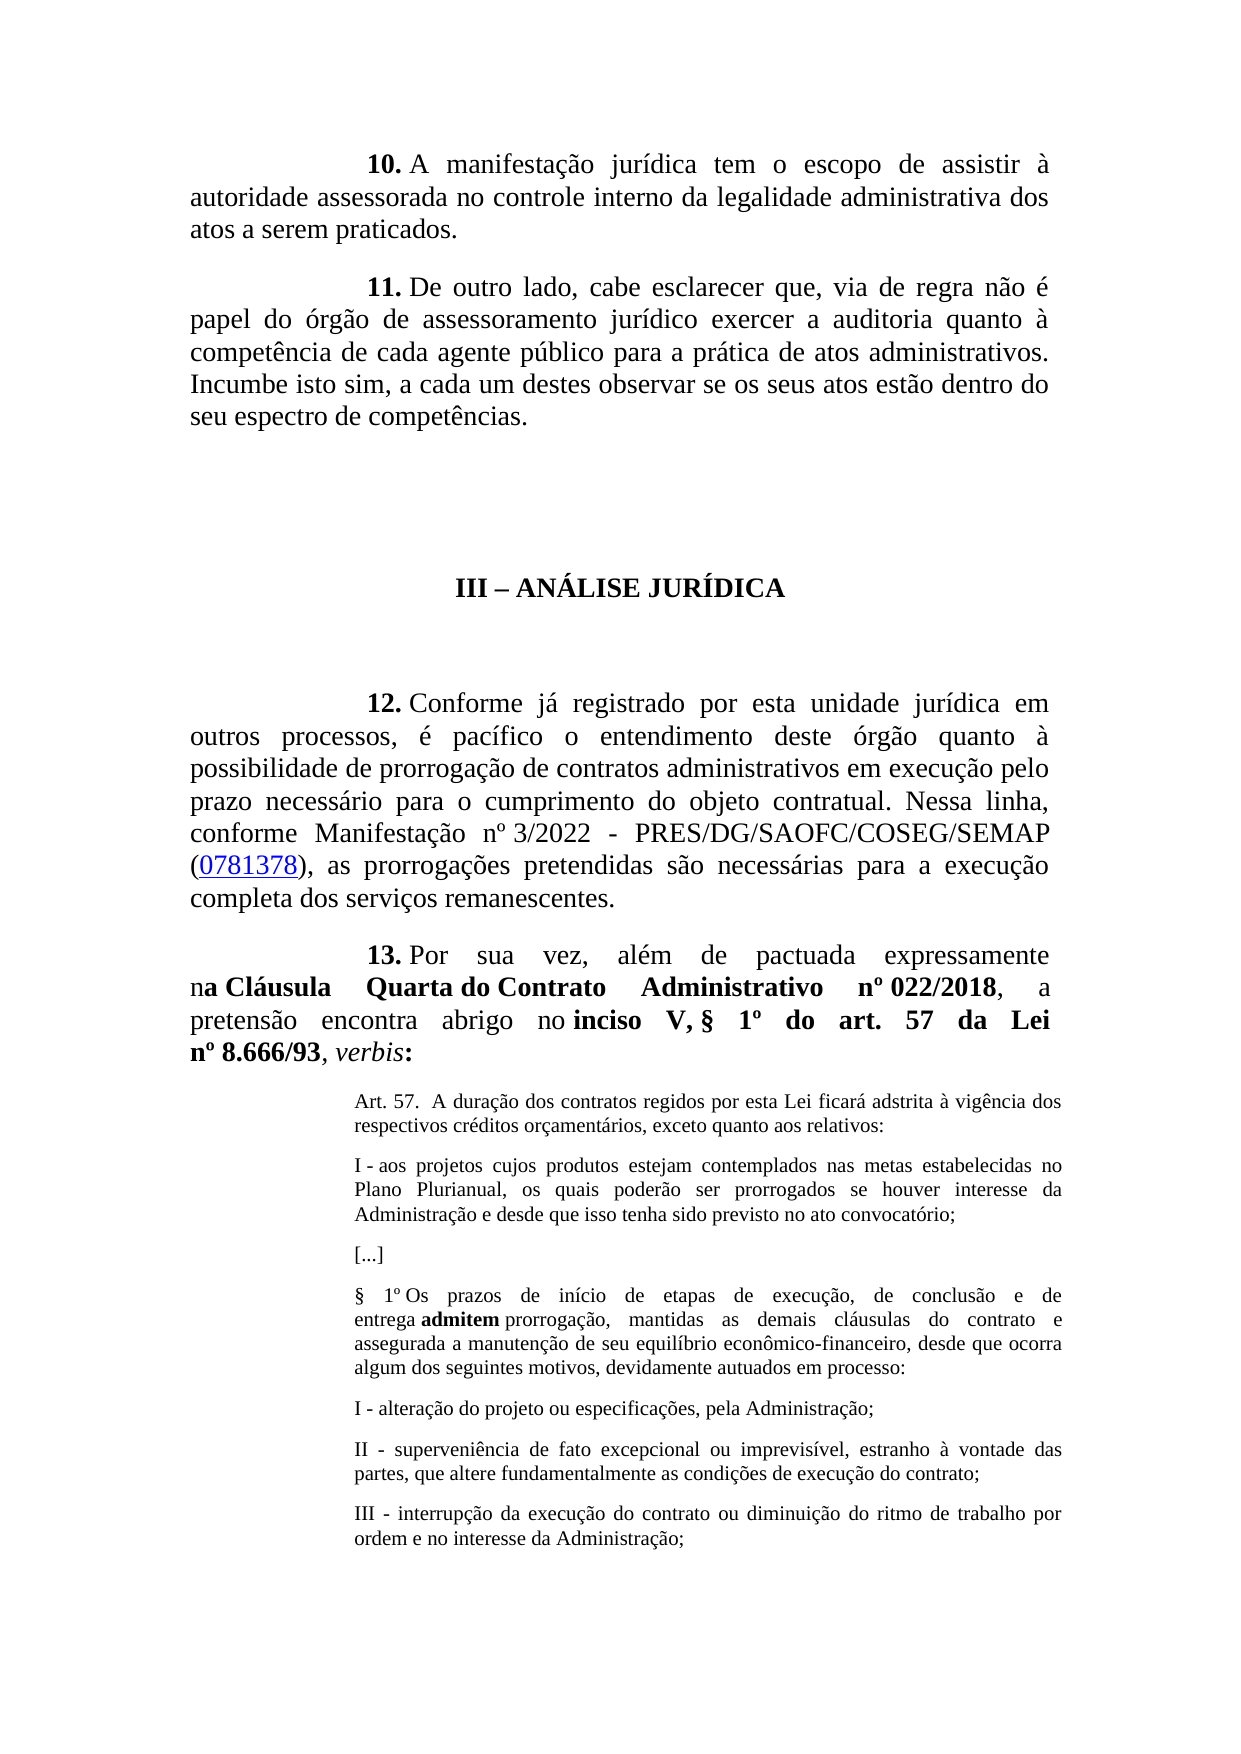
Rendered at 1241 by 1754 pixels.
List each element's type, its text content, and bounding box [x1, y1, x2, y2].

text 13. Por sua vez, além de pactuada expressamente na Cláusula Quarta do Contrato Administrativo nº 022/2018, a pretensão encontra abrigo no inciso V, § 1º do art. 57 da Lei nº 8.666/93, verbis: [190, 938, 1051, 1068]
text III - interrupção da execução do contrato ou diminuição do ritmo de trabalho por ordem e no interesse da Administração; [354, 1501, 1063, 1549]
text Art. 57. A duração dos contratos regidos por esta Lei ficará adstrita à vigência dos respectivos créditos orçamentários, exceto quanto aos relativos: [354, 1088, 1063, 1137]
text 11. De outro lado, cabe esclarecer que, via de regra não é papel do órgão de assessoramento jurídico exercer a auditoria quanto à competência de cada agente público para a prática de atos administrativos. Incumbe isto sim, a cada um destes observar se os seus atos estão dentro do seu espectro de competências. [190, 270, 1051, 432]
text I - alteração do projeto ou especificações, pela Administração; [354, 1396, 1063, 1420]
text 12. Conforme já registrado por esta unidade jurídica em outros processos, é pacífico o entendimento deste órgão quanto à possibilidade de prorrogação de contratos administrativos em execução pelo prazo necessário para o cumprimento do objeto contratual. Nessa linha, conforme Manifestação nº 3/2022 - PRES/DG/SAOFC/COSEG/SEMAP (0781378), as prorrogações pretendidas são necessárias para a execução completa dos serviços remanescentes. [190, 686, 1051, 913]
text II - superveniência de fato excepcional ou imprevisível, estranho à vontade das partes, que altere fundamentalmente as condições de execução do contrato; [354, 1437, 1063, 1485]
text § 1º Os prazos de início de etapas de execução, de conclusão e de entrega admitem prorrogação, mantidas as demais cláusulas do contrato e assegurada a manutenção de seu equilíbrio econômico-financeiro, desde que ocorra algum dos seguintes motivos, devidamente autuados em processo: [354, 1283, 1063, 1379]
text [...] [354, 1242, 1063, 1266]
text I - aos projetos cujos produtos estejam contemplados nas metas estabelecidas no Plano Plurianual, os quais poderão ser prorrogados se houver interesse da Administração e desde que isso tenha sido previsto no ato convocatório; [354, 1153, 1063, 1226]
text III – ANÁLISE JURÍDICA [190, 572, 1051, 604]
text 10. A manifestação jurídica tem o escopo de assistir à autoridade assessorada no controle interno da legalidade administrativa dos atos a serem praticados. [190, 148, 1051, 245]
